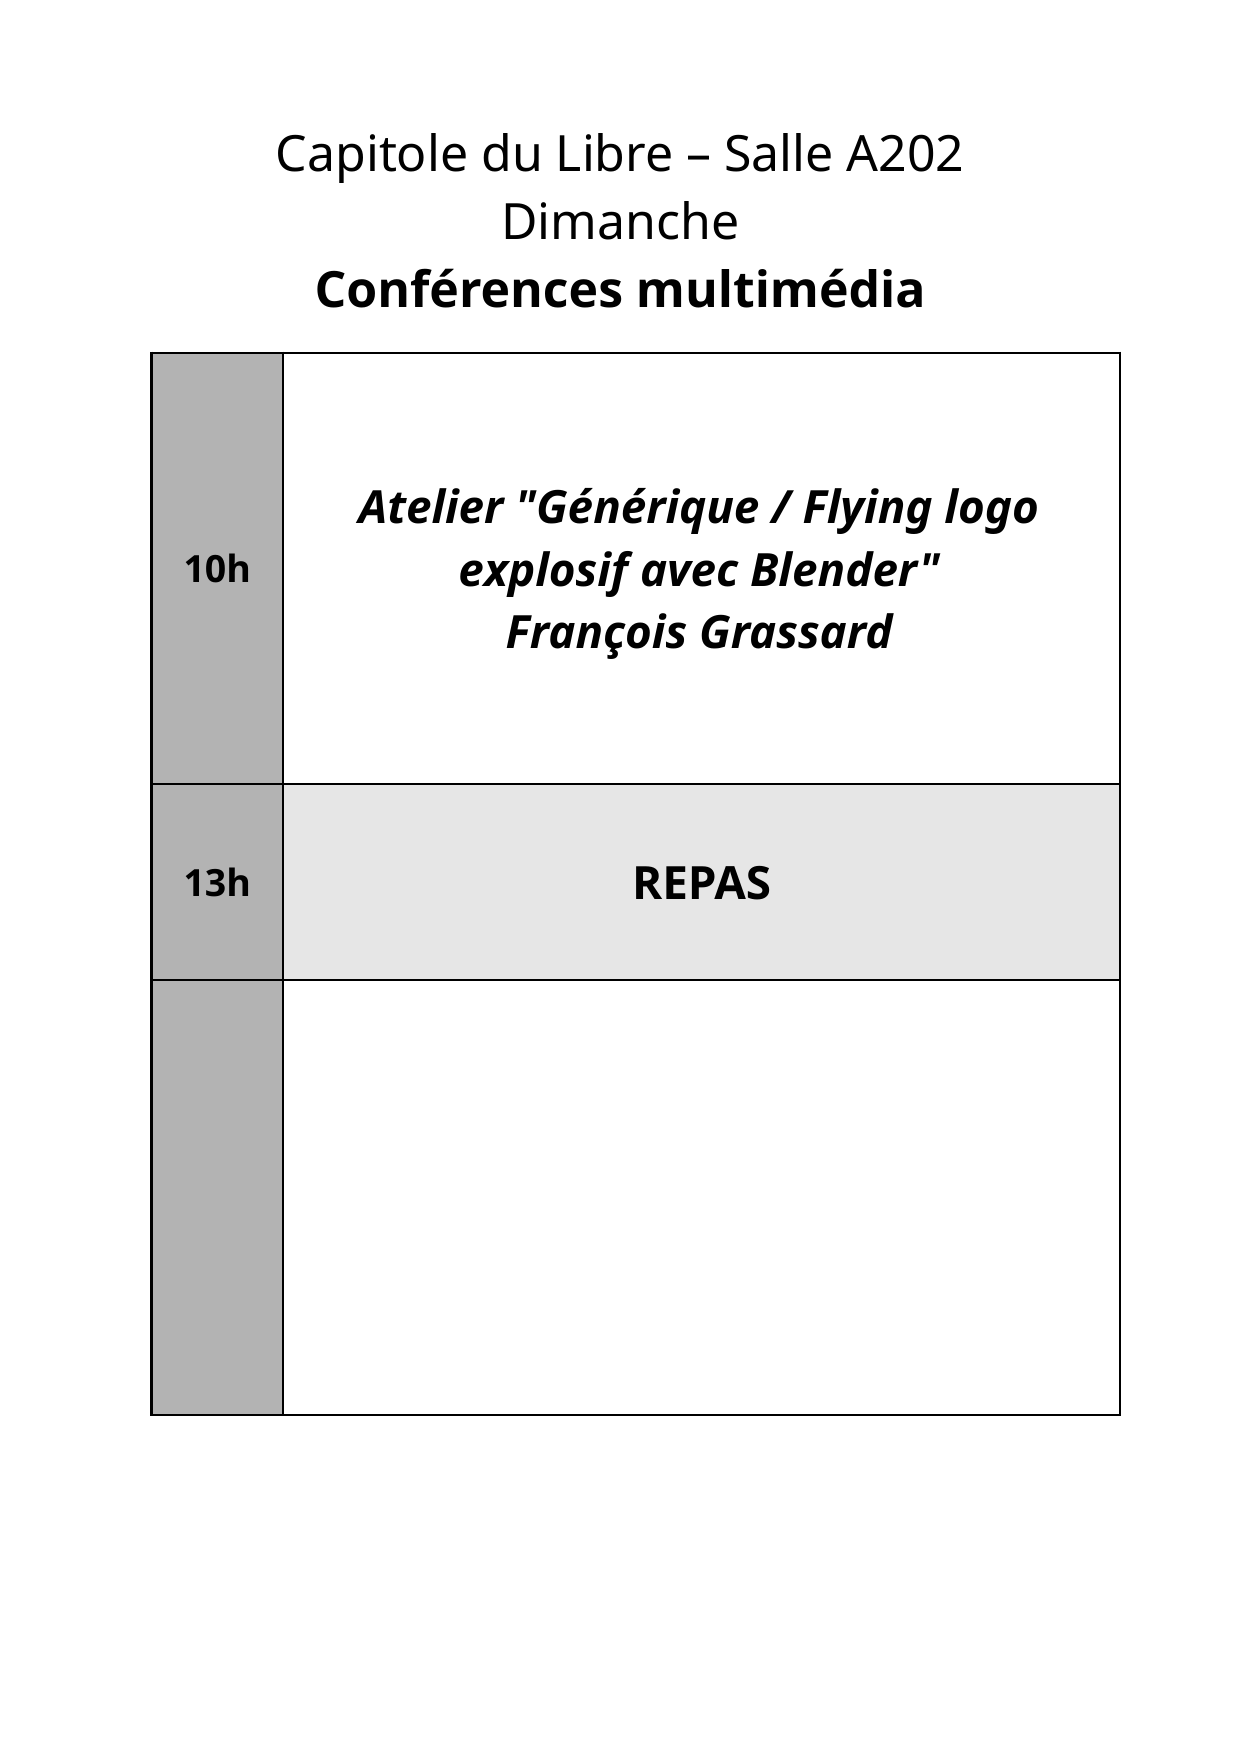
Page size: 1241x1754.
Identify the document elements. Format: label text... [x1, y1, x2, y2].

table_cell [153, 981, 282, 1414]
text Capitole du Libre – Salle A202 [118, 118, 1122, 186]
text Conférences multimédia [118, 254, 1122, 322]
table_cell REPAS [284, 785, 1119, 979]
table_header 10h [153, 354, 282, 783]
table_cell 13h [153, 785, 282, 979]
table_cell [284, 981, 1119, 1414]
table_header Atelier "Générique / Flying logo explosif avec Blender" François Grassard [284, 354, 1119, 783]
text Dimanche [118, 186, 1122, 254]
